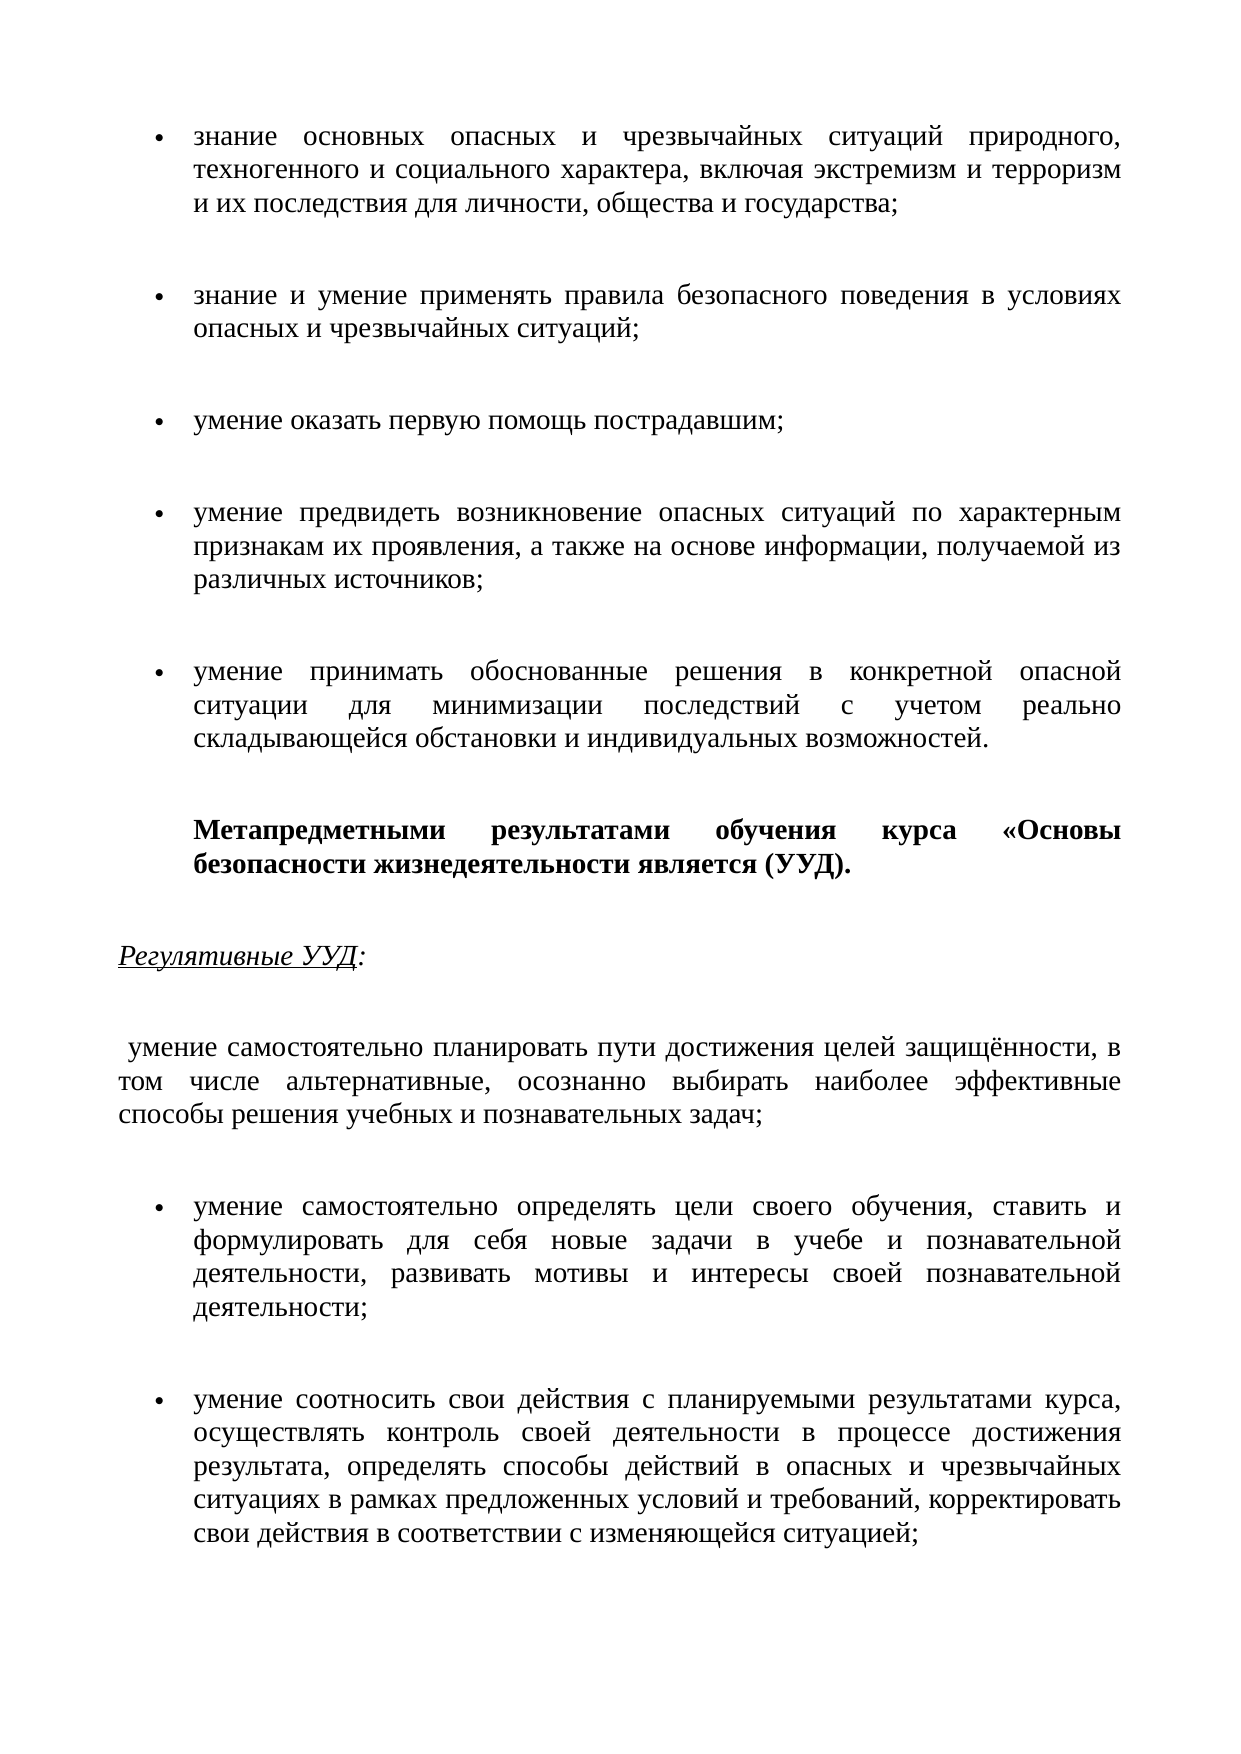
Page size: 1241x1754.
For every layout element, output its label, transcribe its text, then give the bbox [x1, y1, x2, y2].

text умение самостоятельно планировать пути достижения целей защищённости, в том числе альтернативные, осознанно выбирать наиболее эффективные способы решения учебных и познавательных задач; [118, 1029, 1122, 1130]
list умение оказать первую помощь пострадавшим; [156, 402, 1122, 436]
list умение соотносить свои действия с планируемыми результатами курса, осуществлять контроль своей деятельности в процессе достижения результата, определять способы действий в опасных и чрезвычайных ситуациях в рамках предложенных условий и требований, корректировать свои действия в соответствии с изменяющейся ситуацией; [156, 1381, 1122, 1549]
list знание основных опасных и чрезвычайных ситуаций природного, техногенного и социального характера, включая экстремизм и терроризм и их последствия для личности, общества и государства; [156, 118, 1122, 219]
list умение принимать обоснованные решения в конкретной опасной ситуации для минимизации последствий с учетом реально складывающейся обстановки и индивидуальных возможностей. [156, 653, 1122, 754]
text Регулятивные УУД: [118, 938, 1122, 971]
list умение самостоятельно определять цели своего обучения, ставить и формулировать для себя новые задачи в учебе и познавательной деятельности, развивать мотивы и интересы своей познавательной деятельности; [156, 1188, 1122, 1323]
text Метапредметными результатами обучения курса «Основы безопасности жизнедеятельности является (УУД). [193, 812, 1122, 879]
list умение предвидеть возникновение опасных ситуаций по характерным признакам их проявления, а также на основе информации, получаемой из различных источников; [156, 494, 1122, 595]
list знание и умение применять правила безопасного поведения в условиях опасных и чрезвычайных ситуаций; [156, 277, 1122, 344]
